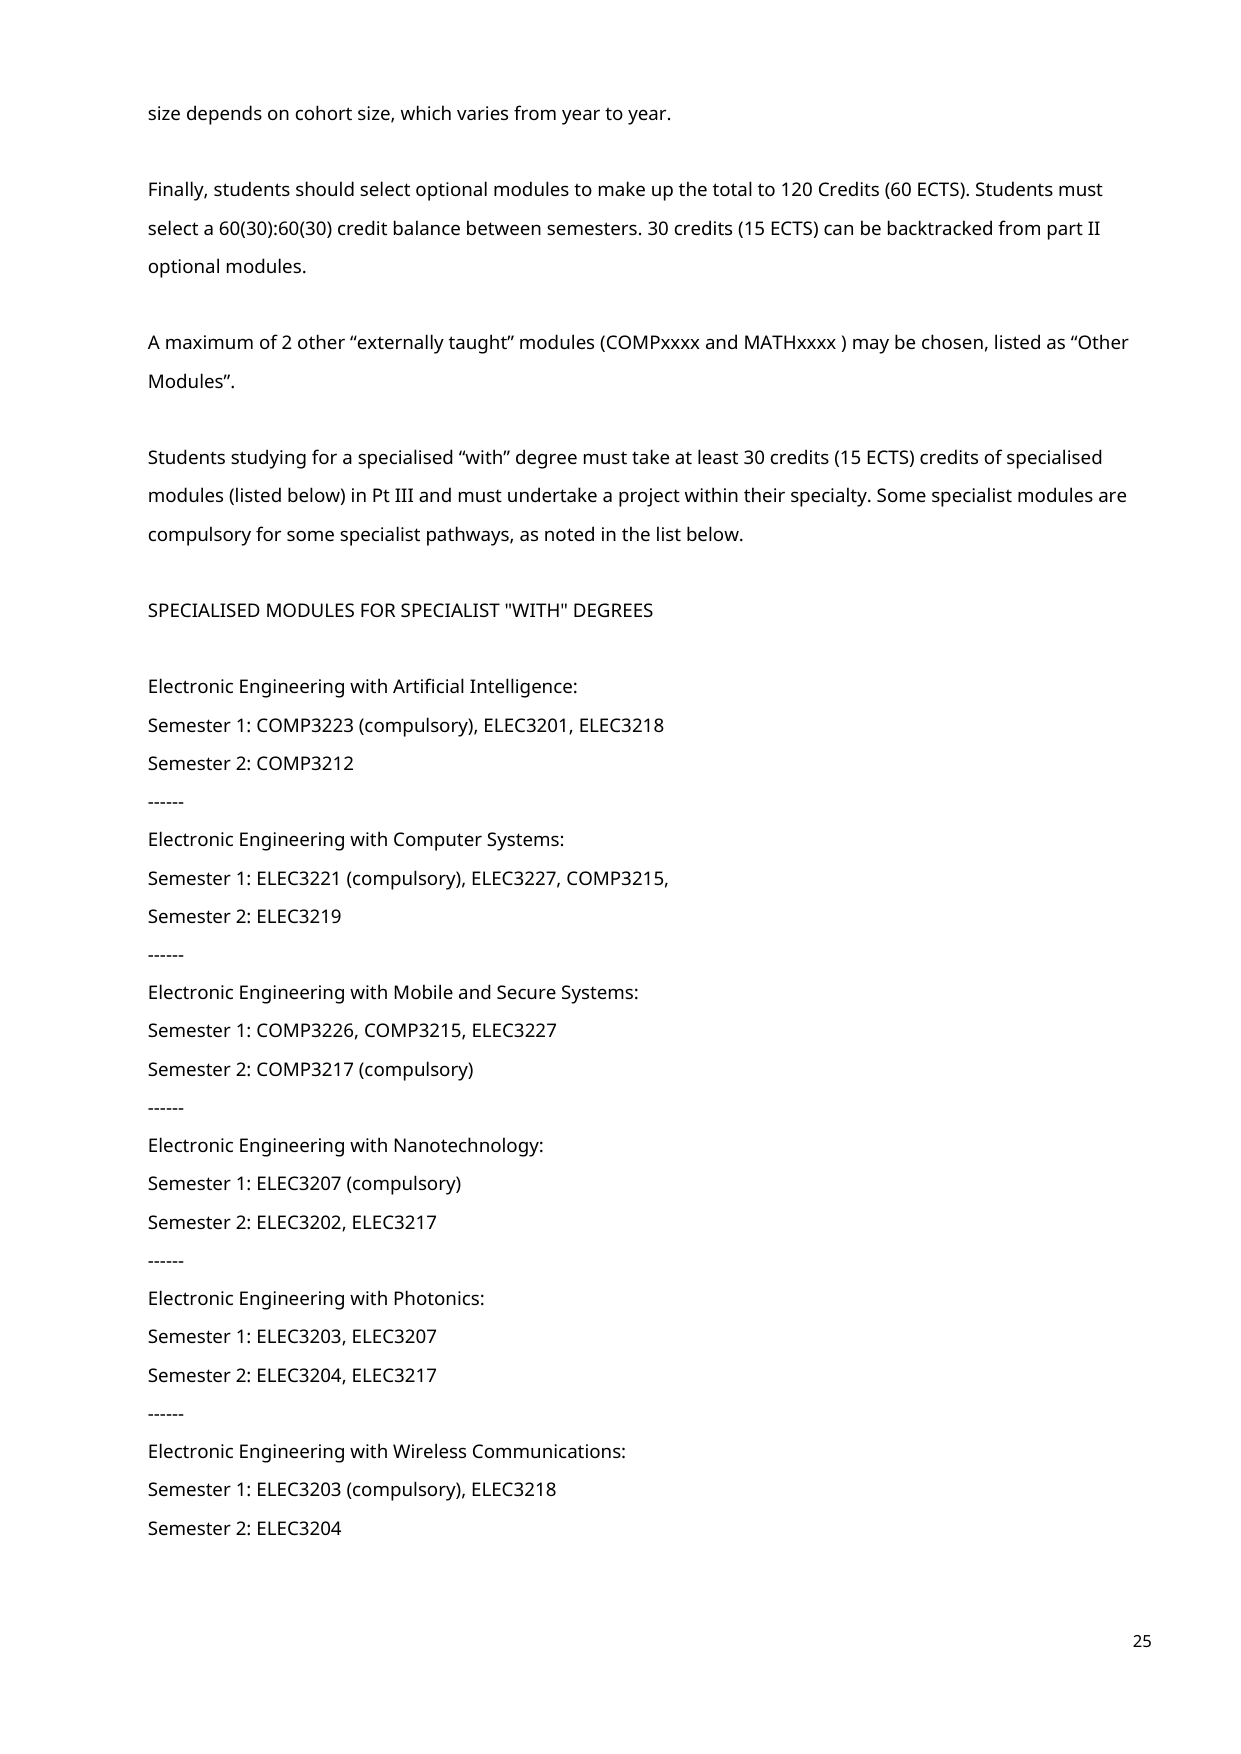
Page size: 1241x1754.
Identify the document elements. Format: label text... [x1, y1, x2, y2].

table_cell size depends on cohort size, which varies from year to year. Finally, students should select optional modules to make up the total to 120 Credits (60 ECTS). Students must select a 60(30):60(30) credit balance between semesters. 30 credits (15 ECTS) can be backtracked from part II optional modules. A maximum of 2 other “externally taught” modules (COMPxxxx and MATHxxxx ) may be chosen, listed as “Other Modules”. Students studying for a specialised “with” degree must take at least 30 credits (15 ECTS) credits of specialised modules (listed below) in Pt III and must undertake a project within their specialty. Some specialist modules are compulsory for some specialist pathways, as noted in the list below. SPECIALISED MODULES FOR SPECIALIST "WITH" DEGREES Electronic Engineering with Artificial Intelligence: Semester 1: COMP3223 (compulsory), ELEC3201, ELEC3218 Semester 2: COMP3212 ------ Electronic Engineering with Computer Systems: Semester 1: ELEC3221 (compulsory), ELEC3227, COMP3215, Semester 2: ELEC3219 ------ Electronic Engineering with Mobile and Secure Systems: Semester 1: COMP3226, COMP3215, ELEC3227 Semester 2: COMP3217 (compulsory) ------ Electronic Engineering with Nanotechnology: Semester 1: ELEC3207 (compulsory) Semester 2: ELEC3202, ELEC3217 ------ Electronic Engineering with Photonics: Semester 1: ELEC3203, ELEC3207 Semester 2: ELEC3204, ELEC3217 ------ Electronic Engineering with Wireless Communications: Semester 1: ELEC3203 (compulsory), ELEC3218 Semester 2: ELEC3204 [136, 99, 1152, 1593]
